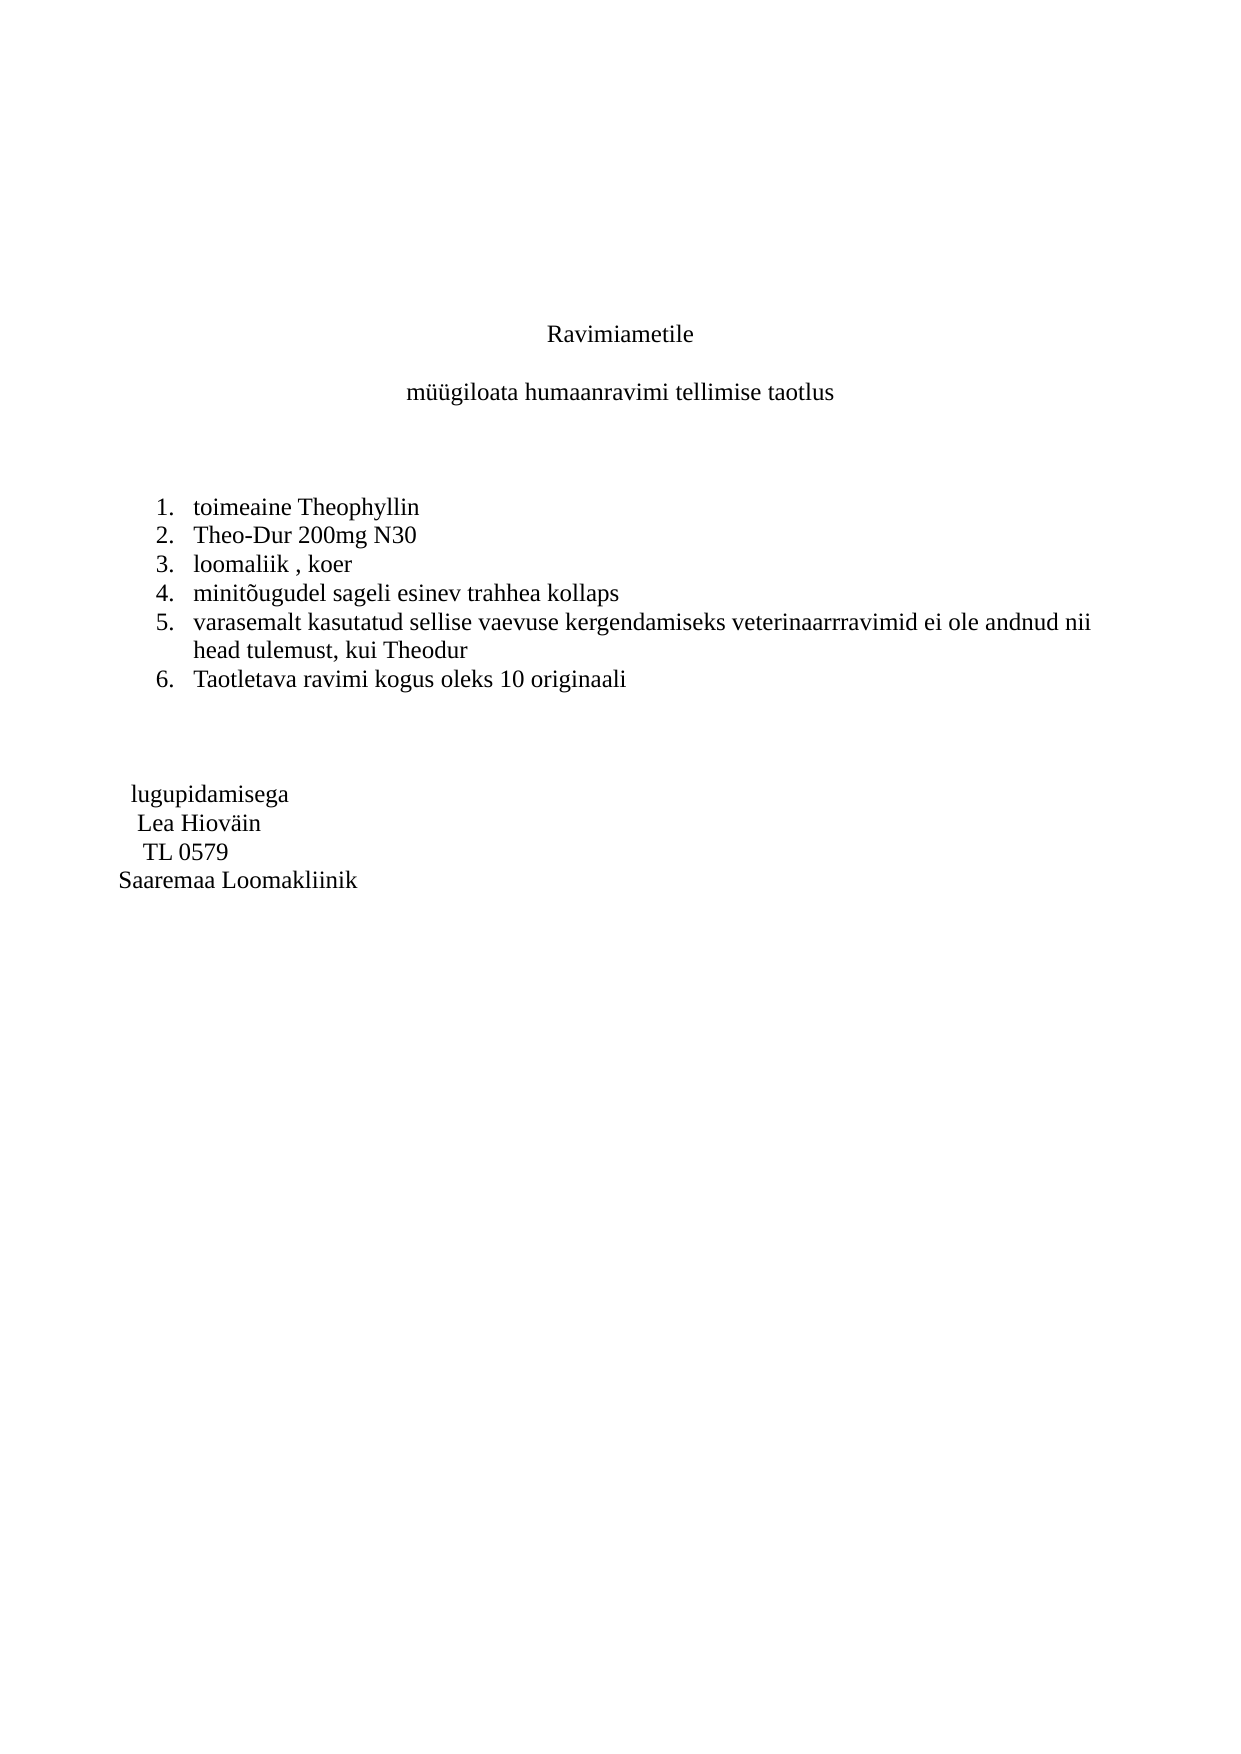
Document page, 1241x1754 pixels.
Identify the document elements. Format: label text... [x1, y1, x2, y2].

text müügiloata humaanravimi tellimise taotlus [118, 377, 1122, 406]
list minitõugudel sageli esinev trahhea kollaps [156, 578, 1122, 607]
list varasemalt kasutatud sellise vaevuse kergendamiseks veterinaarrravimid ei ole andnud nii head tulemust, kui Theodur [156, 607, 1122, 664]
list loomaliik , koer [156, 549, 1122, 578]
text TL 0579 [118, 837, 1122, 866]
list Taotletava ravimi kogus oleks 10 originaali [156, 664, 1122, 693]
text Lea Hioväin [118, 808, 1122, 837]
text Ravimiametile [118, 319, 1122, 348]
text lugupidamisega [118, 779, 1122, 808]
text Saaremaa Loomakliinik [118, 866, 1122, 894]
list toimeaine Theophyllin [156, 492, 1122, 521]
list Theo-Dur 200mg N30 [156, 521, 1122, 549]
